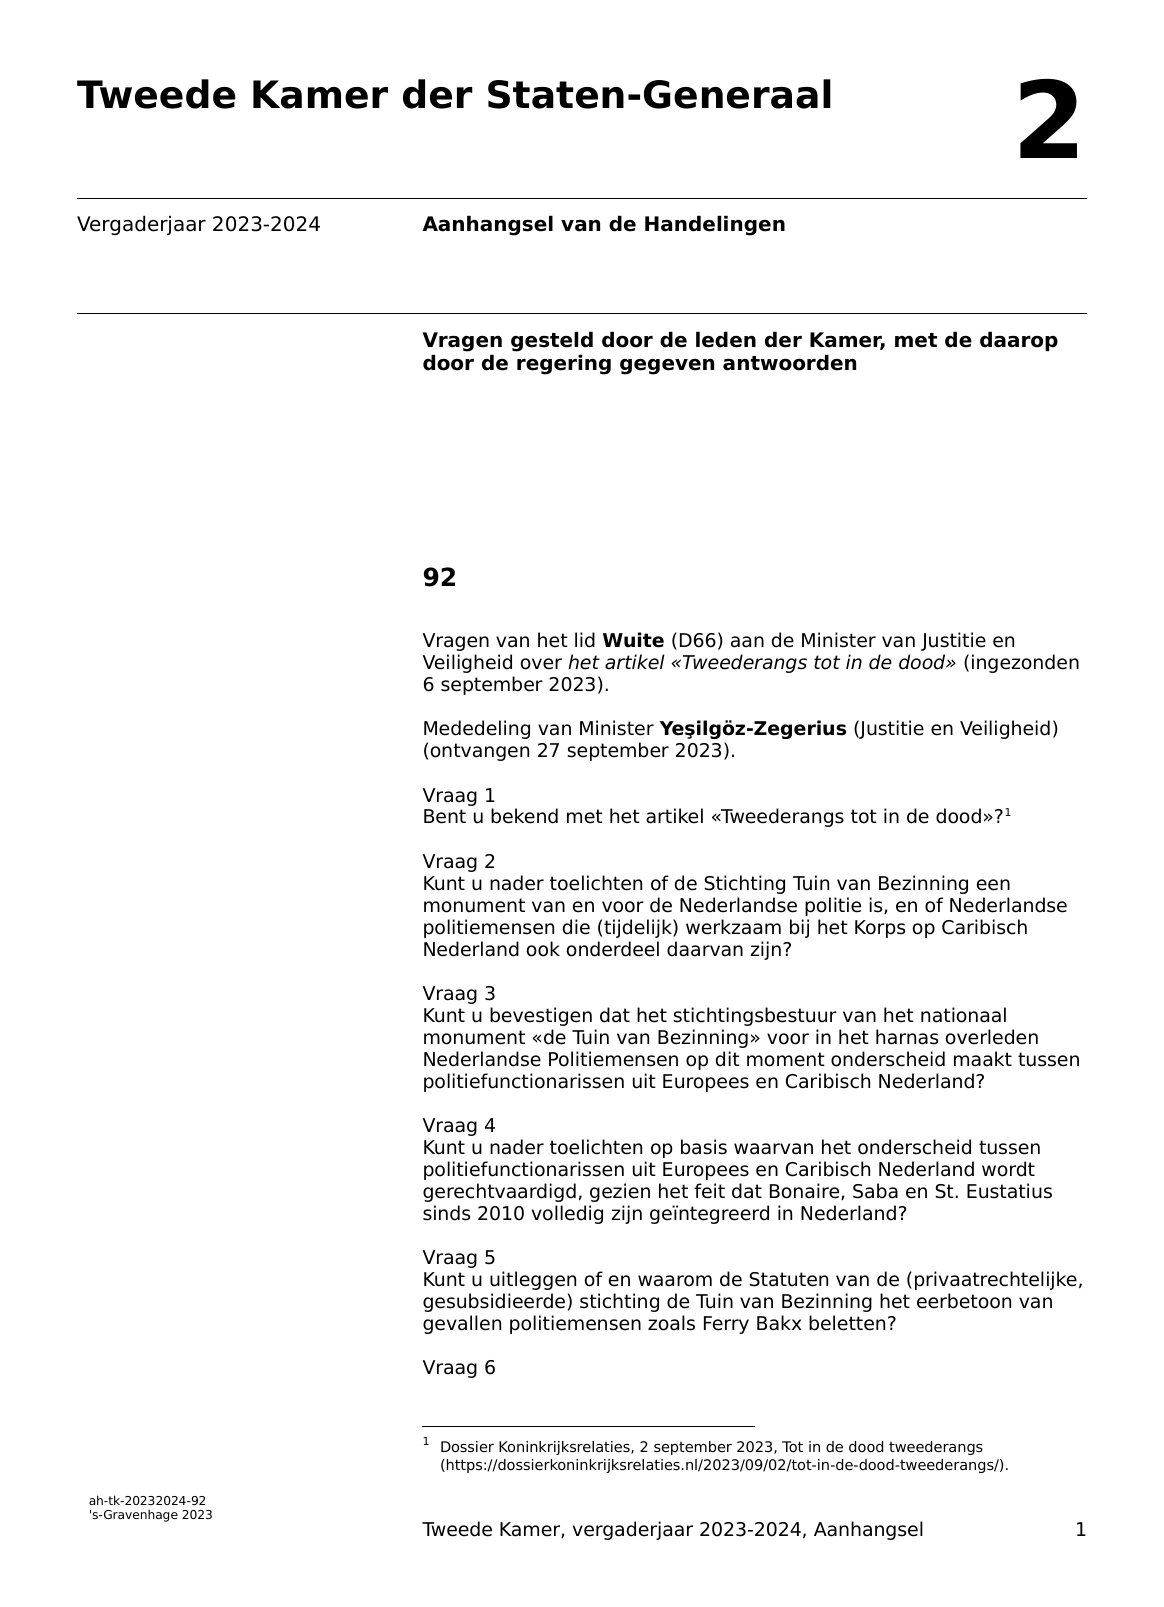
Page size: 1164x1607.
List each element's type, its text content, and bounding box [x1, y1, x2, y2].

text Vraag 3 [422, 983, 1087, 1005]
text ah-tk-20232024-92 [88, 1494, 323, 1508]
text Vraag 2 [422, 851, 1087, 873]
table_cell Vragen gesteld door de leden der Kamer, met de daarop door de regering gegeven antwoorden [422, 314, 1087, 375]
text Vraag 4 [422, 1115, 1087, 1137]
text Mededeling van Minister Yeşilgöz-Zegerius (Justitie en Veiligheid) (ontvangen 27 september 2023). [422, 718, 1087, 762]
text Vragen van het lid Wuite (D66) aan de Minister van Justitie en Veiligheid over het artikel «Tweederangs tot in de dood» (ingezonden 6 september 2023). [422, 630, 1087, 696]
text Dossier Koninkrijksrelaties, 2 september 2023, Tot in de dood tweederangs (https://dossierkoninkrijksrelaties.nl/2023/09/02/tot-in-de-dood-tweederangs/). [422, 1435, 1087, 1474]
text Vraag 1 [422, 784, 1087, 806]
table_header Tweede Kamer der Staten-Generaal [77, 59, 886, 198]
table_cell Aanhangsel van de Handelingen [422, 199, 1087, 313]
text 92 [422, 563, 1087, 592]
text Kunt u uitleggen of en waarom de Statuten van de (privaatrechtelijke, gesubsidieerde) stichting de Tuin van Bezinning het eerbetoon van gevallen politiemensen zoals Ferry Bakx beletten? [422, 1269, 1087, 1335]
table_cell [77, 314, 422, 375]
text Bent u bekend met het artikel «Tweederangs tot in de dood»? [422, 806, 1087, 828]
table_cell Vergaderjaar 2023-2024 [77, 199, 422, 313]
text Kunt u nader toelichten op basis waarvan het onderscheid tussen politiefunctionarissen uit Europees en Caribisch Nederland wordt gerechtvaardigd, gezien het feit dat Bonaire, Saba en St. Eustatius sinds 2010 volledig zijn geïntegreerd in Nederland? [422, 1137, 1087, 1225]
table_header 2 [886, 59, 1087, 198]
text Vraag 5 [422, 1247, 1087, 1269]
text 's-Gravenhage 2023 [88, 1508, 323, 1522]
text Kunt u bevestigen dat het stichtingsbestuur van het nationaal monument «de Tuin van Bezinning» voor in het harnas overleden Nederlandse Politiemensen op dit moment onderscheid maakt tussen politiefunctionarissen uit Europees en Caribisch Nederland? [422, 1005, 1087, 1093]
text Vraag 6 [422, 1357, 1087, 1379]
text Kunt u nader toelichten of de Stichting Tuin van Bezinning een monument van en voor de Nederlandse politie is, en of Nederlandse politiemensen die (tijdelijk) werkzaam bij het Korps op Caribisch Nederland ook onderdeel daarvan zijn? [422, 873, 1087, 961]
